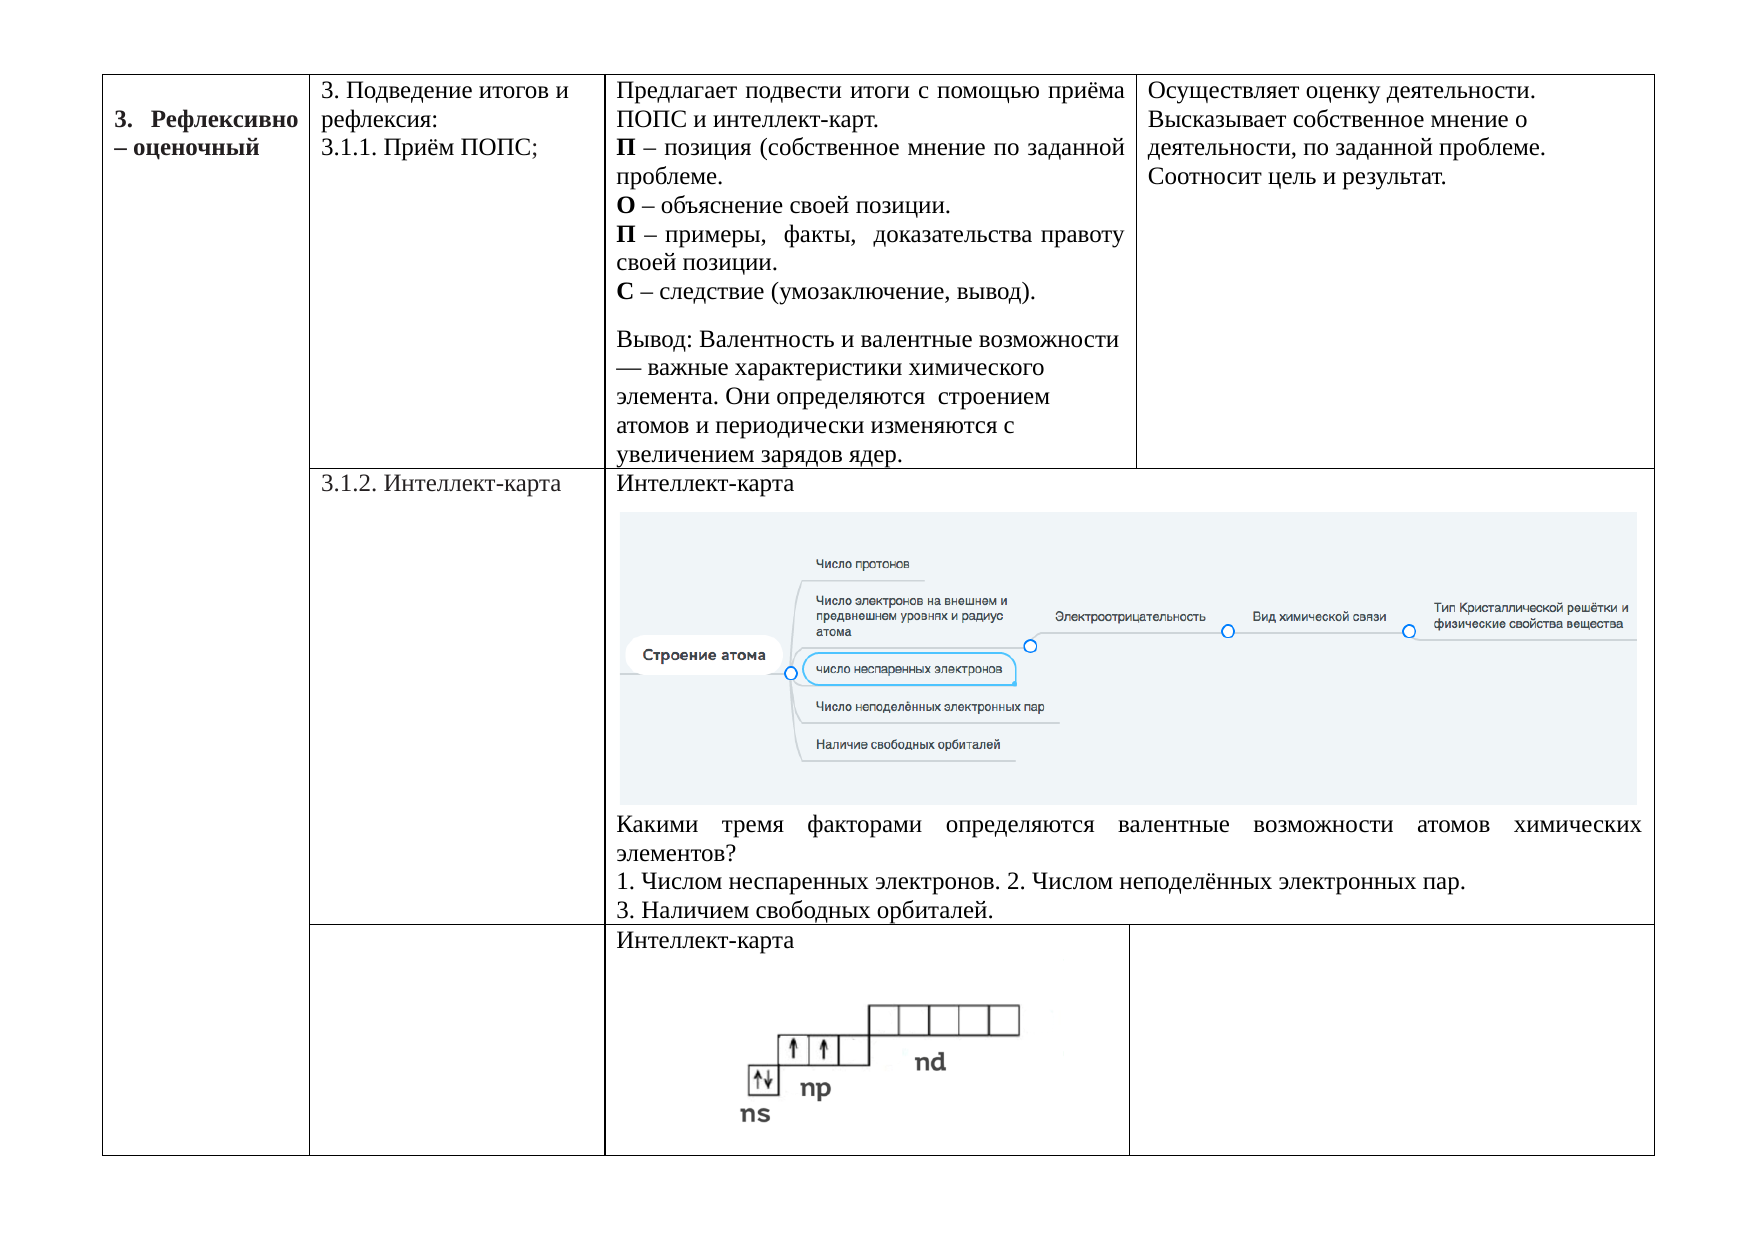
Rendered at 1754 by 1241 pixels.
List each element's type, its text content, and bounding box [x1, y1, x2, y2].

table_cell [310, 925, 604, 1155]
picture [673, 959, 1064, 1129]
picture [619, 512, 1637, 805]
table_cell 3. Подведение итогов и рефлексия: 3.1.1. Приём ПОПС; [310, 75, 604, 467]
table_cell [1130, 925, 1654, 1155]
table_cell Интеллект-карта Какими тремя факторами определяются валентные возможности атомов химических элементов? 1. Числом неспаренных электронов. 2. Числом неподелённых электронных пар. 3. Наличием свободных орбиталей. [606, 469, 1654, 924]
table_cell 3.1.2. Интеллект-карта [310, 469, 604, 924]
table_cell Осуществляет оценку деятельности. Высказывает собственное мнение о деятельности, по заданной проблеме. Соотносит цель и результат. [1137, 75, 1654, 467]
table_cell 3. Рефлексивно – оценочный [103, 75, 309, 1155]
table_cell Интеллект-карта [606, 925, 1129, 1155]
table_cell Предлагает подвести итоги с помощью приёма ПОПС и интеллект-карт. П – позиция (собственное мнение по заданной проблеме. О – объяснение своей позиции. П – примеры, факты, доказательства правоту своей позиции. С – следствие (умозаключение, вывод). Вывод: Валентность и валентные возможности — важные характеристики химического элемента. Они определяются строением атомов и периодически изменяются с увеличением зарядов ядер. [606, 75, 1136, 467]
